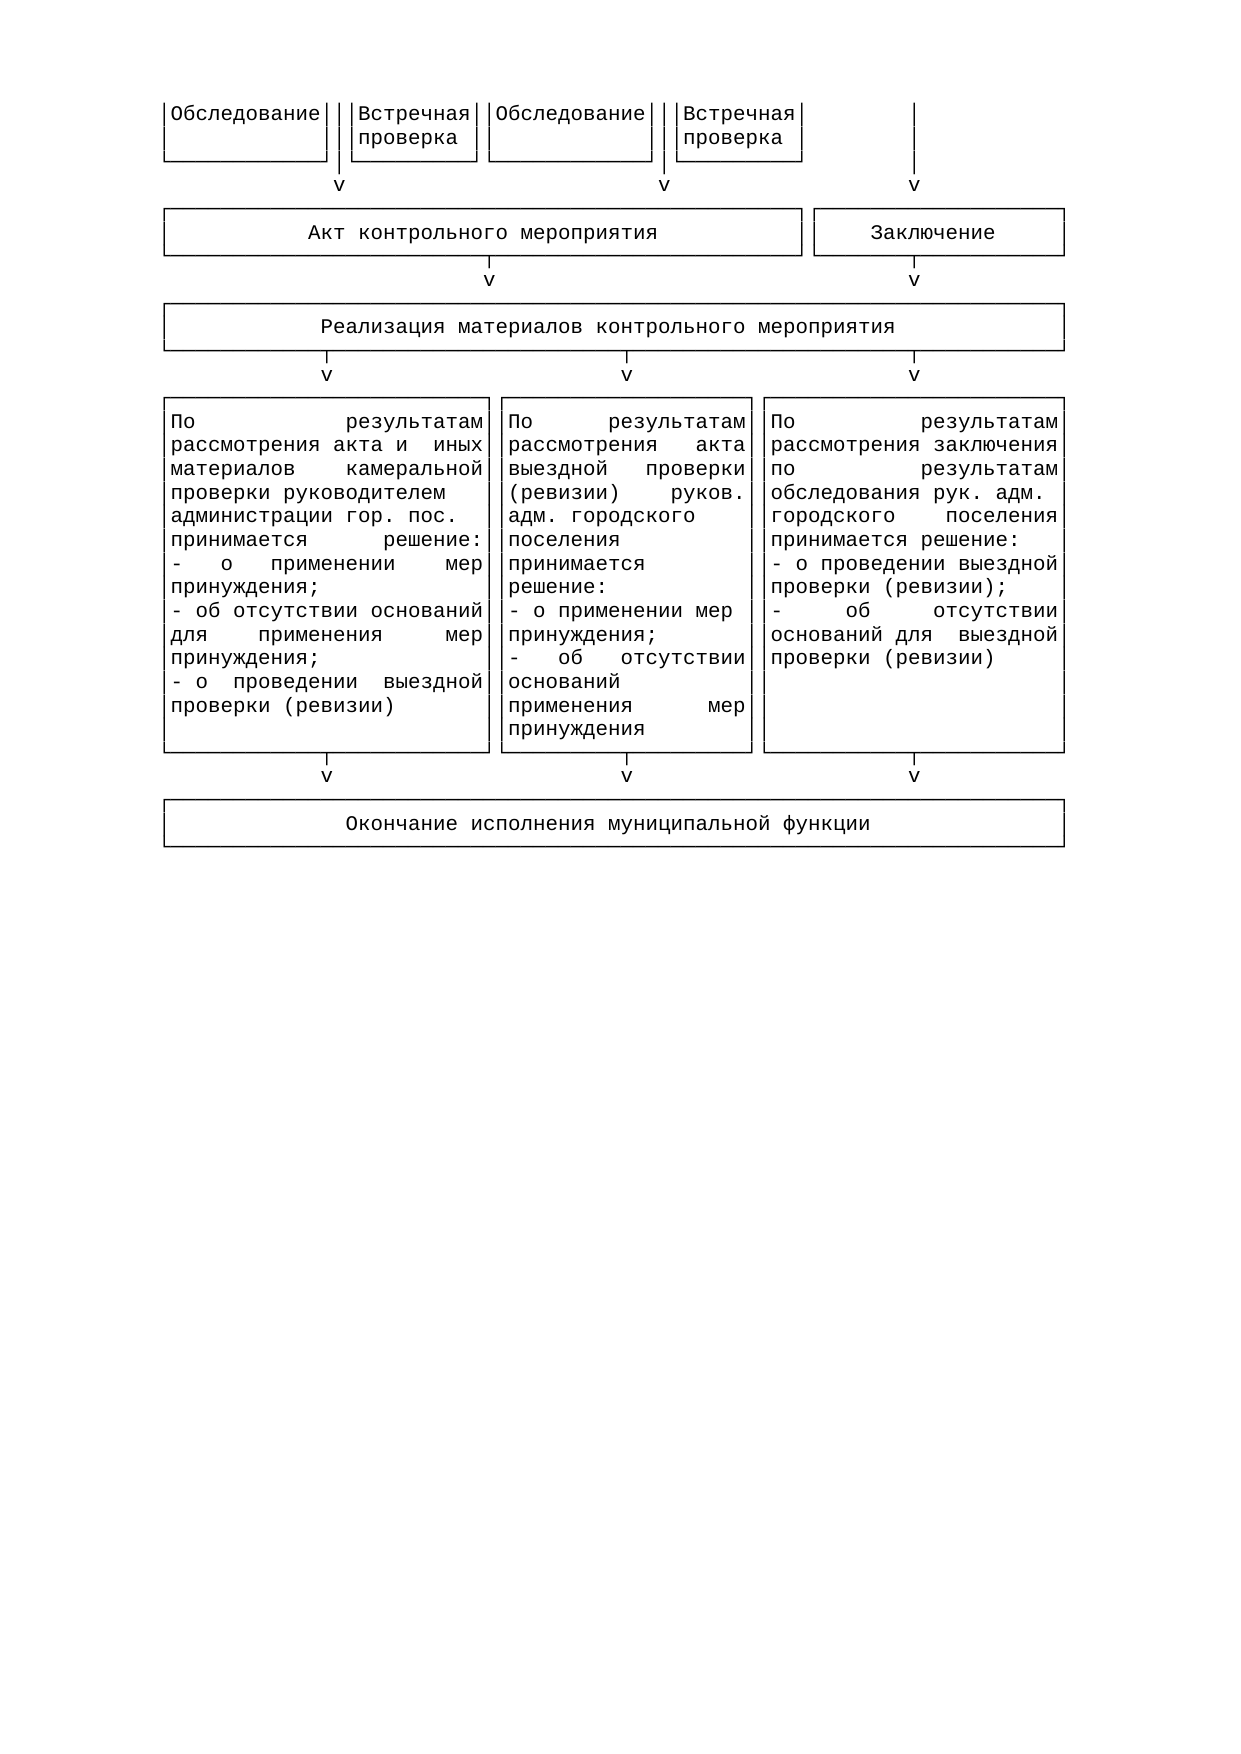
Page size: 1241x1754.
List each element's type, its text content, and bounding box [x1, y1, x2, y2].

text │проверки руководителем ││(ревизии) руков.││обследования рук. адм. │ [165, 482, 489, 505]
text ┌──────────────────────────────────────────────────┐┌───────────────────┐ [133, 198, 1167, 222]
text │- о проведении выездной││оснований ││ │ [502, 671, 751, 694]
text └────────────┬───────────────────────┬──────────────────────┬───────────┘ [133, 340, 326, 363]
text │По результатам││По результатам││По результатам│ [165, 411, 489, 434]
text │материалов камеральной││выездной проверки││по результатам│ [133, 458, 1167, 482]
text │По результатам││По результатам││По результатам│ [1065, 411, 1167, 434]
text │администрации гор. пос. ││адм. городского ││городского поселения│ [133, 505, 1167, 529]
text └────────────┬───────────────────────┬──────────────────────┬───────────┘ [627, 351, 914, 363]
text │проверки руководителем ││(ревизии) руков.││обследования рук. адм. │ [1065, 482, 1167, 505]
text └────────────┘│└─────────┘└────────────┘│└─────────┘ │ [915, 151, 1167, 174]
text │- о проведении выездной││оснований ││ │ [765, 671, 1064, 694]
text │принуждения; ││решение: ││проверки (ревизии); │ [133, 576, 1167, 600]
text │- о применении мер││принимается ││- о проведении выездной│ [1065, 553, 1167, 576]
text │рассмотрения акта и иных││рассмотрения акта││рассмотрения заключения│ [133, 434, 1167, 458]
text ┌───────────────────────────────────────────────────────────────────────┐ [133, 789, 1167, 813]
text └───────────────────────────────────────────────────────────────────────┘ [133, 836, 1167, 860]
text │для применения мер││принуждения; ││оснований для выездной│ [765, 624, 1064, 647]
text └────────────┘│└─────────┘└────────────┘│└─────────┘ │ [490, 151, 651, 161]
text │- о проведении выездной││оснований ││ │ [165, 671, 489, 694]
text │Обследование│││Встречная││Обследование│││Встречная│ │ [133, 103, 1167, 127]
text └────────────┘│└─────────┘└────────────┘│└─────────┘ │ [352, 151, 476, 161]
text │ Акт контрольного мероприятия ││ Заключение │ [815, 222, 1064, 245]
text │для применения мер││принуждения; ││оснований для выездной│ [1065, 624, 1167, 647]
text │ Акт контрольного мероприятия ││ Заключение │ [1065, 222, 1167, 245]
text │- об отсутствии оснований││- о применении мер ││- об отсутствии│ [133, 600, 1167, 624]
text │ Окончание исполнения муниципальной функции │ [165, 813, 1064, 836]
text │ Акт контрольного мероприятия ││ Заключение │ [165, 222, 801, 245]
text │ Окончание исполнения муниципальной функции │ [1065, 813, 1167, 836]
text │- о проведении выездной││оснований ││ │ [1065, 671, 1167, 694]
text │принуждения; ││- об отсутствии││проверки (ревизии) │ [133, 647, 1167, 671]
text │принимается решение:││поселения ││принимается решение: │ [133, 529, 1167, 553]
text │проверки руководителем ││(ревизии) руков.││обследования рук. адм. │ [765, 482, 1064, 505]
text └────────────┬────────────┘└─────────┬─────────┘└───────────┬───────────┘ [133, 742, 1167, 766]
text └────────────┘│└─────────┘└────────────┘│└─────────┘ │ [133, 151, 339, 174]
text v v [133, 269, 1167, 293]
text │ │││проверка ││ │││проверка │ │ [133, 127, 1167, 151]
text │- о применении мер││принимается ││- о проведении выездной│ [765, 553, 1064, 576]
text │- о применении мер││принимается ││- о проведении выездной│ [502, 553, 751, 576]
text └────────────┬───────────────────────┬──────────────────────┬───────────┘ [327, 351, 626, 363]
text └────────────┘│└─────────┘└────────────┘│└─────────┘ │ [665, 151, 914, 174]
text └────────────┘│└─────────┘└────────────┘│└─────────┘ │ [677, 151, 801, 161]
text │проверки руководителем ││(ревизии) руков.││обследования рук. адм. │ [502, 482, 751, 505]
text │для применения мер││принуждения; ││оснований для выездной│ [165, 624, 489, 647]
text │ ││принуждения ││ │ [133, 718, 1167, 742]
text │ Реализация материалов контрольного мероприятия │ [133, 316, 1167, 340]
text └────────────┘│└─────────┘└────────────┘│└─────────┘ │ [340, 151, 664, 174]
text │для применения мер││принуждения; ││оснований для выездной│ [502, 624, 751, 647]
text v v v [133, 174, 1167, 198]
text v v v [133, 363, 1167, 387]
text │проверки (ревизии) ││применения мер││ │ [133, 694, 1167, 718]
text ┌───────────────────────────────────────────────────────────────────────┐ [133, 293, 1167, 316]
text │- о применении мер││принимается ││- о проведении выездной│ [165, 553, 489, 576]
text ┌─────────────────────────┐┌───────────────────┐┌───────────────────────┐ [133, 387, 1167, 411]
text └────────────┬───────────────────────┬──────────────────────┬───────────┘ [165, 340, 1064, 350]
text │По результатам││По результатам││По результатам│ [765, 411, 1064, 434]
text └─────────────────────────┬────────────────────────┘└───────┬───────────┘ [133, 245, 1167, 269]
text v v v [133, 766, 1167, 789]
text │По результатам││По результатам││По результатам│ [502, 411, 751, 434]
text └────────────┘│└─────────┘└────────────┘│└─────────┘ │ [165, 151, 326, 161]
text └────────────┬───────────────────────┬──────────────────────┬───────────┘ [915, 340, 1167, 363]
